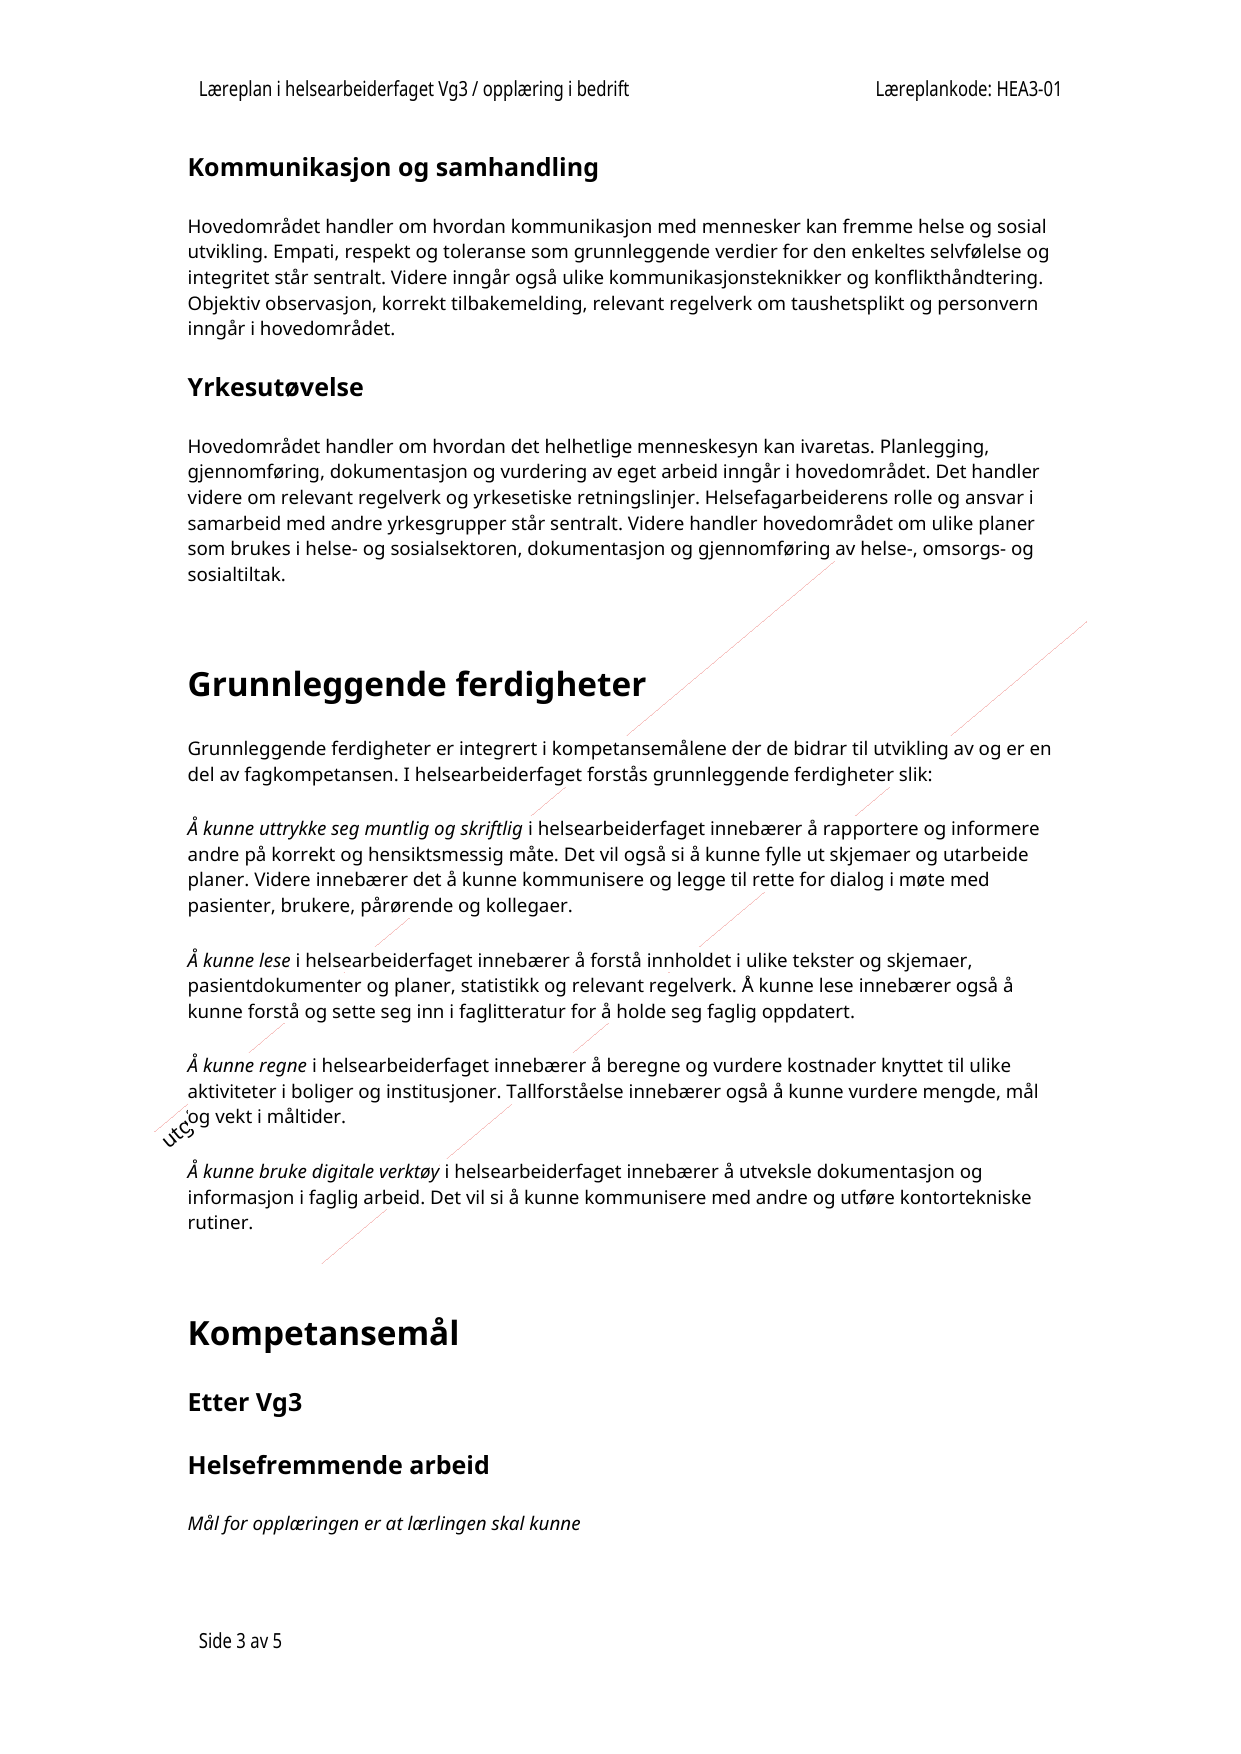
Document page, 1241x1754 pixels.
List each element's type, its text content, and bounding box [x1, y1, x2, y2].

text Hovedområdet handler om hvordan det helhetlige menneskesyn kan ivaretas. Planlegging, gjennomføring, dokumentasjon og vurdering av eget arbeid inngår i hovedområdet. Det handler videre om relevant regelverk og yrkesetiske retningslinjer. Helsefagarbeiderens rolle og ansvar i samarbeid med andre yrkesgrupper står sentralt. Videre handler hovedområdet om ulike planer som brukes i helse- og sosialsektoren, dokumentasjon og gjennomføring av helse-, omsorgs- og sosialtiltak. [291, 561, 833, 586]
text Hovedområdet handler om hvordan det helhetlige menneskesyn kan ivaretas. Planlegging, gjennomføring, dokumentasjon og vurdering av eget arbeid inngår i hovedområdet. Det handler videre om relevant regelverk og yrkesetiske retningslinjer. Helsefagarbeiderens rolle og ansvar i samarbeid med andre yrkesgrupper står sentralt. Videre handler hovedområdet om ulike planer som brukes i helse- og sosialsektoren, dokumentasjon og gjennomføring av helse-, omsorgs- og sosialtiltak. [806, 433, 1053, 586]
subtitle Grunnleggende ferdigheter [655, 616, 767, 706]
text Å kunne lese i helsearbeiderfaget innebærer å forstå innholdet i ulike tekster og skjemaer, pasientdokumenter og planer, statistikk og relevant regelverk. Å kunne lese innebærer også å kunne forstå og sette seg inn i faglitteratur for å holde seg faglig oppdatert. [670, 947, 1053, 1023]
text Å kunne regne i helsearbeiderfaget innebærer å beregne og vurdere kostnader knyttet til ulike aktiviteter i boliger og institusjoner. Tallforståelse innebærer også å kunne vurdere mengde, mål og vekt i måltider. [484, 1053, 1053, 1129]
text Å kunne uttrykke seg muntlig og skriftlig i helsearbeiderfaget innebærer å rapportere og informere andre på korrekt og hensiktsmessig måte. Det vil også si å kunne fylle ut skjemaer og utarbeide planer. Videre innebærer det å kunne kommunisere og legge til rette for dialog i møte med pasienter, brukere, pårørende og kollegaer. [735, 816, 1053, 918]
text Hovedområdet handler om hvordan kommunikasjon med mennesker kan fremme helse og sosial utvikling. Empati, respekt og toleranse som grunnleggende verdier for den enkeltes selvfølelse og integritet står sentralt. Videre inngår også ulike kommunikasjonsteknikker og konflikthåndtering. Objektiv observasjon, korrekt tilbakemelding, relevant regelverk om taushetsplikt og personvern inngår i hovedområdet. [400, 213, 1053, 341]
subtitle Kommunikasjon og samhandling [606, 150, 1053, 184]
text Å kunne bruke digitale verktøy i helsearbeiderfaget innebærer å utveksle dokumentasjon og informasjon i faglig arbeid. Det vil si å kunne kommunisere med andre og utføre kontortekniske rutiner. [357, 1158, 1053, 1235]
text Mål for opplæringen er at lærlingen skal kunne [588, 1511, 1053, 1536]
subtitle Yrkesutøvelse [370, 370, 1053, 404]
subtitle Helsefremmende arbeid [187, 1447, 1053, 1481]
subtitle Etter Vg3 [302, 1384, 1053, 1418]
subtitle Kompetansemål [468, 1264, 1053, 1355]
subtitle Grunnleggende ferdigheter [663, 616, 1053, 706]
text Å kunne bruke digitale verktøy i helsearbeiderfaget innebærer å utveksle dokumentasjon og informasjon i faglig arbeid. Det vil si å kunne kommunisere med andre og utføre kontortekniske rutiner. [187, 1178, 385, 1235]
subtitle Grunnleggende ferdigheter [988, 651, 1053, 706]
text Grunnleggende ferdigheter er integrert i kompetansemålene der de bidrar til utvikling av og er en del av fagkompetansen. I helsearbeiderfaget forstås grunnleggende ferdigheter slik: [938, 736, 1053, 787]
